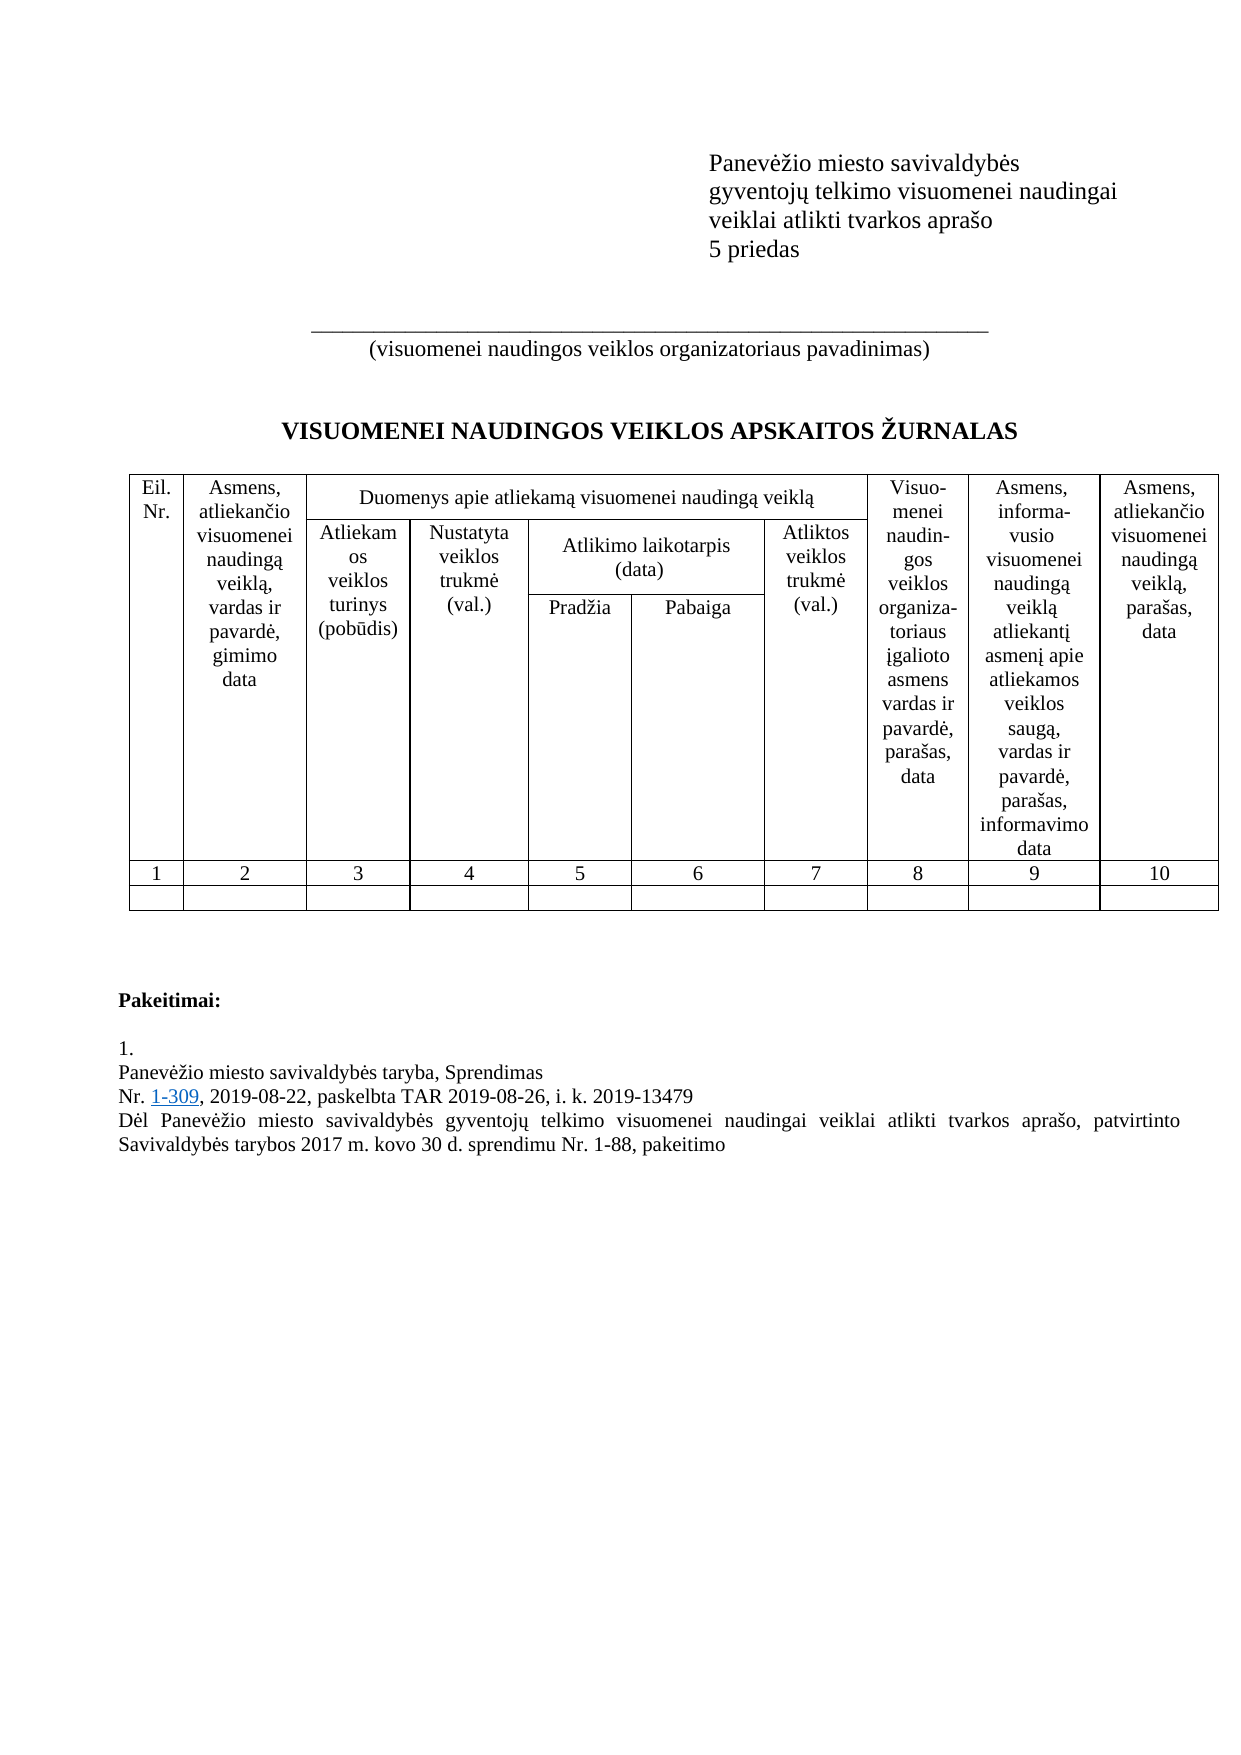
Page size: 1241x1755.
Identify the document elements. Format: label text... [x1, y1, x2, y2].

table_cell 5 [529, 861, 631, 885]
text 1. [118, 1036, 1181, 1060]
table_cell 2 [184, 861, 306, 885]
table_cell [1101, 886, 1218, 910]
text VISUOMENEI NAUDINGOS VEIKLOS APSKAITOS ŽURNALAS [118, 416, 1181, 445]
table_cell [529, 886, 631, 910]
table_cell [130, 886, 183, 910]
table_cell 10 [1101, 861, 1218, 885]
text gyventojų telkimo visuomenei naudingai [709, 176, 1181, 205]
table_cell 8 [868, 861, 968, 885]
text Panevėžio miesto savivaldybės [709, 148, 1181, 176]
table_cell [765, 886, 867, 910]
table_cell Atliekamos veiklos turinys (pobūdis) [307, 520, 409, 860]
table_cell 3 [307, 861, 409, 885]
table_cell Nustatyta veiklos trukmė (val.) [411, 520, 528, 860]
table_header Eil. Nr. [130, 475, 183, 860]
text Panevėžio miesto savivaldybės taryba, Sprendimas [118, 1060, 1181, 1084]
text _________________________________________________________________ [118, 311, 1181, 335]
table_cell 9 [969, 861, 1099, 885]
table_header Asmens, atliekančio visuomenei naudingą veiklą, parašas, data [1101, 475, 1218, 860]
text 5 priedas [709, 234, 1181, 263]
text (visuomenei naudingos veiklos organizatoriaus pavadinimas) [118, 335, 1181, 361]
table_cell Atliktos veiklos trukmė (val.) [765, 520, 867, 860]
table_header Asmens, informa- vusio visuomenei naudingą veiklą atliekantį asmenį apie atliekamos veiklos saugą, vardas ir pavardė, parašas, informavimo data [969, 475, 1099, 860]
table_cell Atlikimo laikotarpis (data) [529, 520, 764, 594]
table_cell [307, 886, 409, 910]
table_cell [632, 886, 764, 910]
text Dėl Panevėžio miesto savivaldybės gyventojų telkimo visuomenei naudingai veiklai atlikti tvarkos aprašo, patvirtinto Savivaldybės tarybos 2017 m. kovo 30 d. sprendimu Nr. 1-88, pakeitimo [118, 1108, 1181, 1156]
table_cell 6 [632, 861, 764, 885]
text Pakeitimai: [118, 988, 1181, 1012]
table_cell Pabaiga [632, 595, 764, 860]
table_header Visuo-menei naudin-gos veiklos organiza-toriaus įgalioto asmens vardas ir pavardė, parašas, data [868, 475, 968, 860]
table_cell [969, 886, 1099, 910]
table_cell [411, 886, 528, 910]
table_cell [868, 886, 968, 910]
table_header Duomenys apie atliekamą visuomenei naudingą veiklą [307, 475, 867, 519]
table_header Asmens, atliekančio visuomenei naudingą veiklą, vardas ir pavardė, gimimo data [184, 475, 306, 860]
text Nr. 1-309, 2019-08-22, paskelbta TAR 2019-08-26, i. k. 2019-13479 [118, 1084, 1181, 1108]
table_cell 4 [411, 861, 528, 885]
table_cell Pradžia [529, 595, 631, 860]
table_cell 1 [130, 861, 183, 885]
text veiklai atlikti tvarkos aprašo [709, 205, 1181, 234]
table_cell [184, 886, 306, 910]
table_cell 7 [765, 861, 867, 885]
